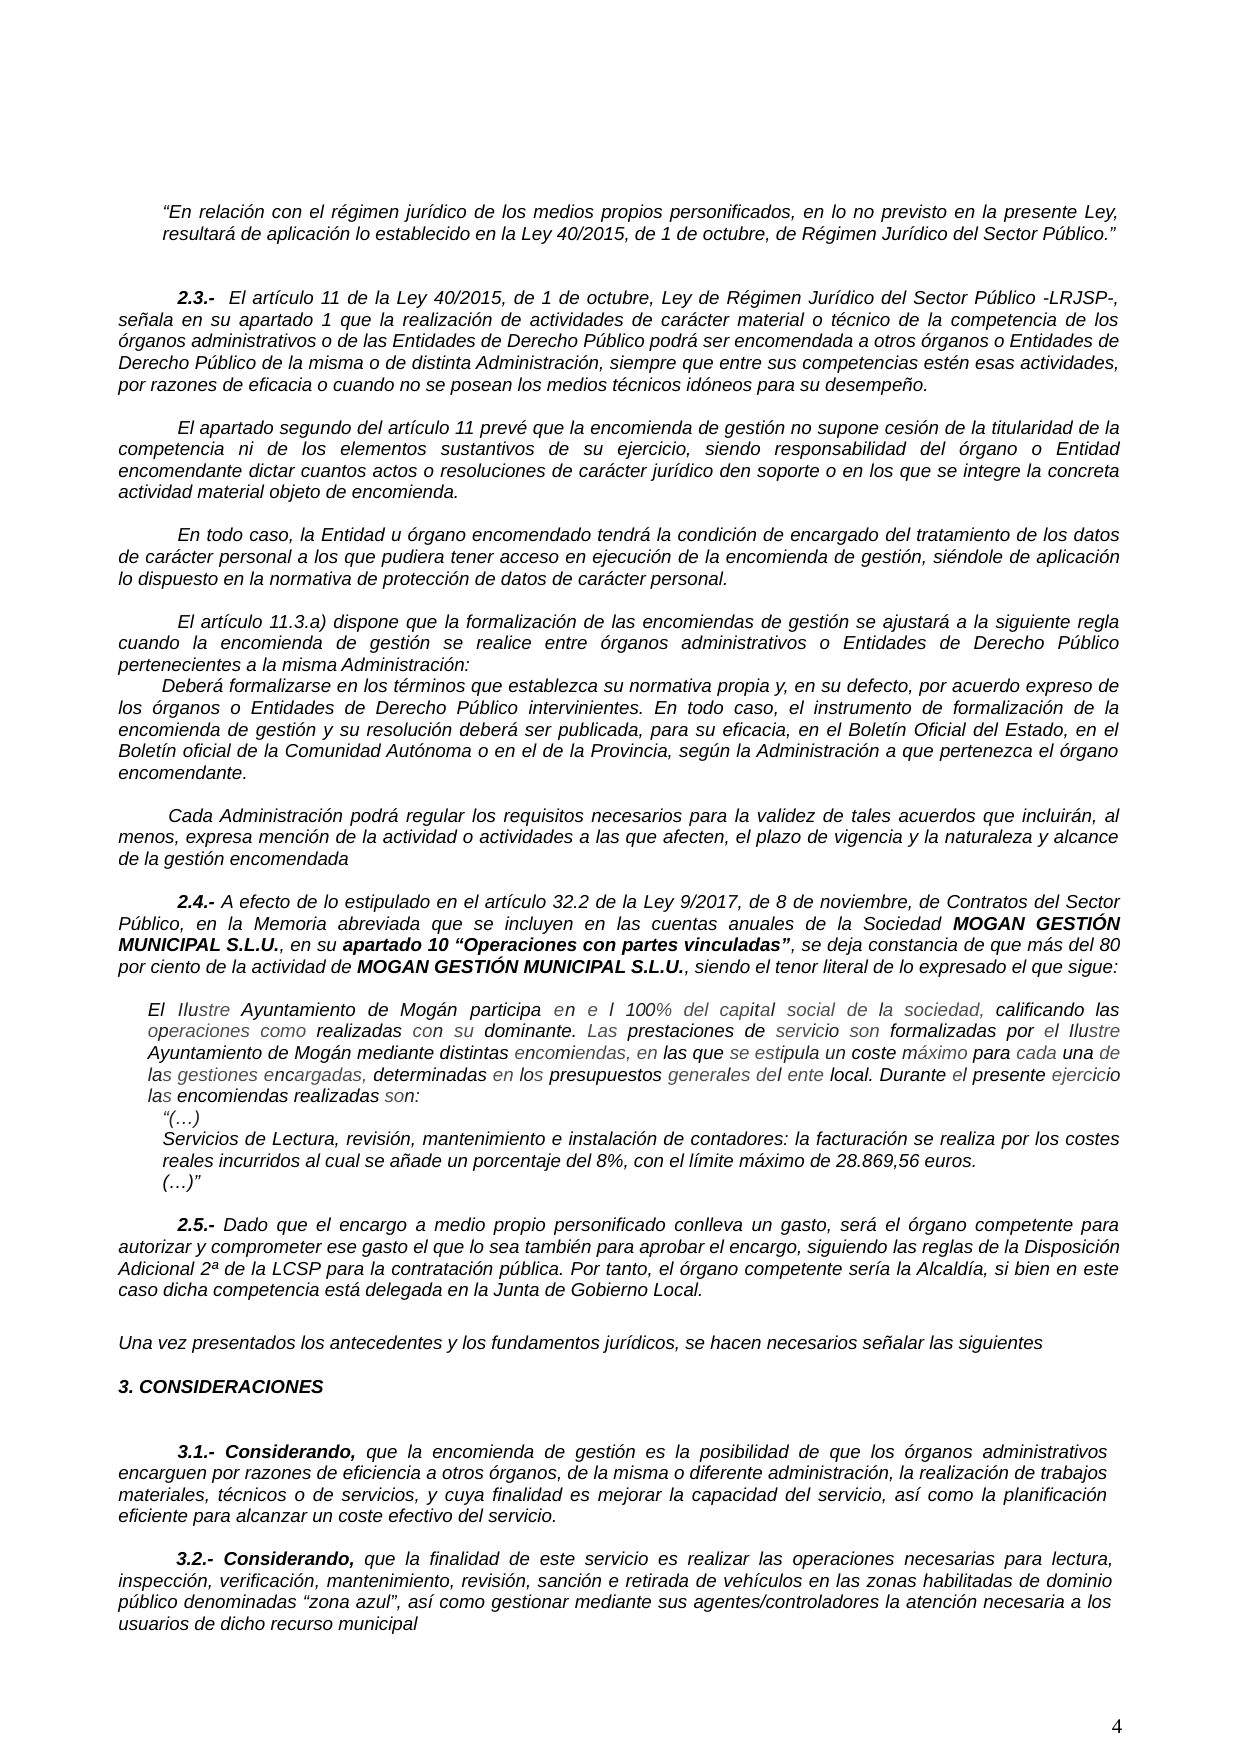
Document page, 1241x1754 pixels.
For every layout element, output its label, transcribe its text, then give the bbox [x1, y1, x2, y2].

text 3.1.- Considerando, que la encomienda de gestión es la posibilidad de que los órganos administrativos encarguen por razones de eficiencia a otros órganos, de la misma o diferente administración, la realización de trabajos materiales, técnicos o de servicios, y cuya finalidad es mejorar la capacidad del servicio, así como la planificación eficiente para alcanzar un coste efectivo del servicio. [118, 1440, 1110, 1527]
text 2.5.- Dado que el encargo a medio propio personificado conlleva un gasto, será el órgano competente para autorizar y comprometer ese gasto el que lo sea también para aprobar el encargo, siguiendo las reglas de la Disposición Adicional 2ª de la LCSP para la contratación pública. Por tanto, el órgano competente sería la Alcaldía, si bien en este caso dicha competencia está delegada en la Junta de Gobierno Local. [118, 1214, 1122, 1301]
text Servicios de Lectura, revisión, mantenimiento e instalación de contadores: la facturación se realiza por los costes reales incurridos al cual se añade un porcentaje del 8%, con el límite máximo de 28.869,56 euros. [162, 1128, 1122, 1171]
text Cada Administración podrá regular los requisitos necesarios para la validez de tales acuerdos que incluirán, al menos, expresa mención de la actividad o actividades a las que afecten, el plazo de vigencia y la naturaleza y alcance de la gestión encomendada [118, 804, 1122, 869]
text 3. CONSIDERACIONES [118, 1376, 1122, 1398]
text 2.4.- A efecto de lo estipulado en el artículo 32.2 de la Ley 9/2017, de 8 de noviembre, de Contratos del Sector Público, en la Memoria abreviada que se incluyen en las cuentas anuales de la Sociedad MOGAN GESTIÓN MUNICIPAL S.L.U., en su apartado 10 “Operaciones con partes vinculadas”, se deja constancia de que más del 80 por ciento de la actividad de MOGAN GESTIÓN MUNICIPAL S.L.U., siendo el tenor literal de lo expresado el que sigue: [118, 891, 1122, 977]
text “En relación con el régimen jurídico de los medios propios personificados, en lo no previsto en la presente Ley, resultará de aplicación lo establecido en la Ley 40/2015, de 1 de octubre, de Régimen Jurídico del Sector Público.” [162, 201, 1122, 244]
text Una vez presentados los antecedentes y los fundamentos jurídicos, se hacen necesarios señalar las siguientes [118, 1329, 1122, 1354]
text Deberá formalizarse en los términos que establezca su normativa propia y, en su defecto, por acuerdo expreso de los órganos o Entidades de Derecho Público intervinientes. En todo caso, el instrumento de formalización de la encomienda de gestión y su resolución deberá ser publicada, para su eficacia, en el Boletín Oficial del Estado, en el Boletín oficial de la Comunidad Autónoma o en el de la Provincia, según la Administración a que pertenezca el órgano encomendante. [118, 675, 1122, 783]
text El apartado segundo del artículo 11 prevé que la encomienda de gestión no supone cesión de la titularidad de la competencia ni de los elementos sustantivos de su ejercicio, siendo responsabilidad del órgano o Entidad encomendante dictar cuantos actos o resoluciones de carácter jurídico den soporte o en los que se integre la concreta actividad material objeto de encomienda. [118, 416, 1122, 503]
text (…)” [162, 1171, 1122, 1193]
text 3.2.- Considerando, que la finalidad de este servicio es realizar las operaciones necesarias para lectura, inspección, verificación, mantenimiento, revisión, sanción e retirada de vehículos en las zonas habilitadas de dominio público denominadas “zona azul”, así como gestionar mediante sus agentes/controladores la atención necesaria a los usuarios de dicho recurso municipal [118, 1548, 1114, 1634]
text El Ilustre Ayuntamiento de Mogán participa en e l 100% del capital social de la sociedad, calificando las operaciones como realizadas con su dominante. Las prestaciones de servicio son formalizadas por el Ilustre Ayuntamiento de Mogán mediante distintas encomiendas, en las que se estipula un coste máximo para cada una de las gestiones encargadas, determinadas en los presupuestos generales del ente local. Durante el presente ejercicio las encomiendas realizadas son: [148, 999, 1122, 1106]
text “(…) [162, 1106, 1122, 1128]
text En todo caso, la Entidad u órgano encomendado tendrá la condición de encargado del tratamiento de los datos de carácter personal a los que pudiera tener acceso en ejecución de la encomienda de gestión, siéndole de aplicación lo dispuesto en la normativa de protección de datos de carácter personal. [118, 524, 1122, 589]
text El artículo 11.3.a) dispone que la formalización de las encomiendas de gestión se ajustará a la siguiente regla cuando la encomienda de gestión se realice entre órganos administrativos o Entidades de Derecho Público pertenecientes a la misma Administración: [118, 611, 1122, 675]
text 2.3.- El artículo 11 de la Ley 40/2015, de 1 de octubre, Ley de Régimen Jurídico del Sector Público -LRJSP-, señala en su apartado 1 que la realización de actividades de carácter material o técnico de la competencia de los órganos administrativos o de las Entidades de Derecho Público podrá ser encomendada a otros órganos o Entidades de Derecho Público de la misma o de distinta Administración, siempre que entre sus competencias estén esas actividades, por razones de eficacia o cuando no se posean los medios técnicos idóneos para su desempeño. [118, 287, 1122, 395]
